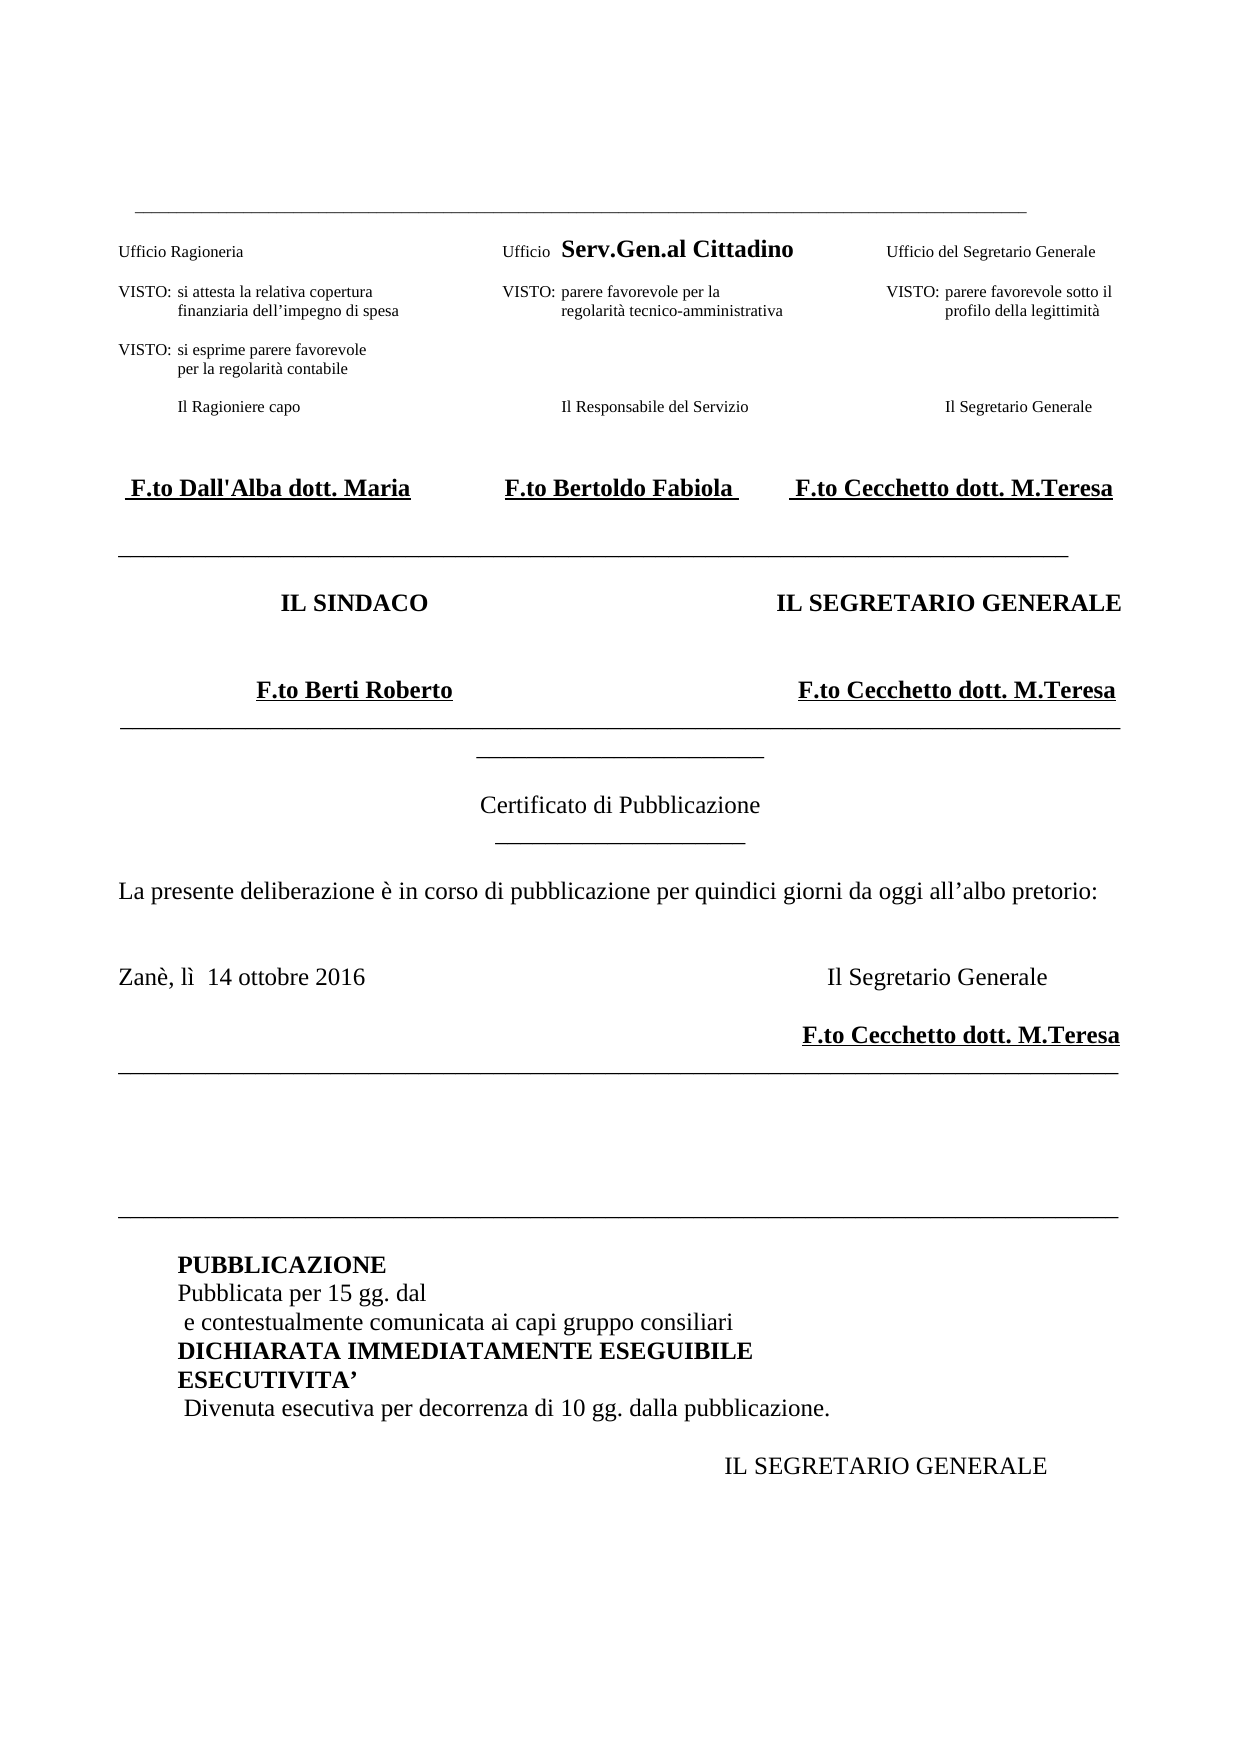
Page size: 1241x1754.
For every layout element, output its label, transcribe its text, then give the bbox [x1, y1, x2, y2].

text finanziaria dell’impegno di spesa regolarità tecnico-amministrativa profilo della legittimità [118, 301, 1122, 320]
text _______________________________________________________________________________________________________ [118, 703, 1122, 761]
text Zanè, lì 14 ottobre 2016 Il Segretario Generale [118, 962, 1122, 991]
text Divenuta esecutiva per decorrenza di 10 gg. dalla pubblicazione. [118, 1393, 1122, 1422]
text La presente deliberazione è in corso di pubblicazione per quindici giorni da oggi all’albo pretorio: [118, 876, 1122, 905]
text IL SEGRETARIO GENERALE [118, 1451, 1122, 1480]
text ____________________ [118, 818, 1122, 847]
text F.to Berti Roberto F.to Cecchetto dott. M.Teresa [118, 675, 1122, 703]
text IL SINDACO IL SEGRETARIO GENERALE [118, 588, 1122, 617]
text per la regolarità contabile [118, 358, 1122, 378]
text F.to Cecchetto dott. M.Teresa ________________________________________________________________________________ [118, 1020, 1122, 1077]
text e contestualmente comunicata ai capi gruppo consiliari [118, 1307, 1122, 1336]
text Certificato di Pubblicazione [118, 790, 1122, 818]
text F.to Dall'Alba dott. Maria F.to Bertoldo Fabiola F.to Cecchetto dott. M.Teresa [118, 473, 1122, 502]
text Pubblicata per 15 gg. dal [118, 1278, 1122, 1307]
text Ufficio Ragioneria Ufficio Serv.Gen.al Cittadino Ufficio del Segretario Generale [118, 234, 1122, 263]
text PUBBLICAZIONE [118, 1250, 1122, 1278]
text ___________________________________________________________________________________________________________ [118, 196, 1122, 215]
text DICHIARATA IMMEDIATAMENTE ESEGUIBILE [118, 1336, 1122, 1365]
text Il Ragioniere capo Il Responsabile del Servizio Il Segretario Generale [118, 397, 1122, 416]
text VISTO: si esprime parere favorevole [118, 339, 1122, 358]
text ____________________________________________________________________________ [118, 531, 1122, 560]
text ESECUTIVITA’ [118, 1365, 1122, 1393]
text ________________________________________________________________________________ [118, 1192, 1122, 1221]
text VISTO: si attesta la relativa copertura VISTO: parere favorevole per la VISTO: parere favorevole sotto il [118, 282, 1122, 301]
